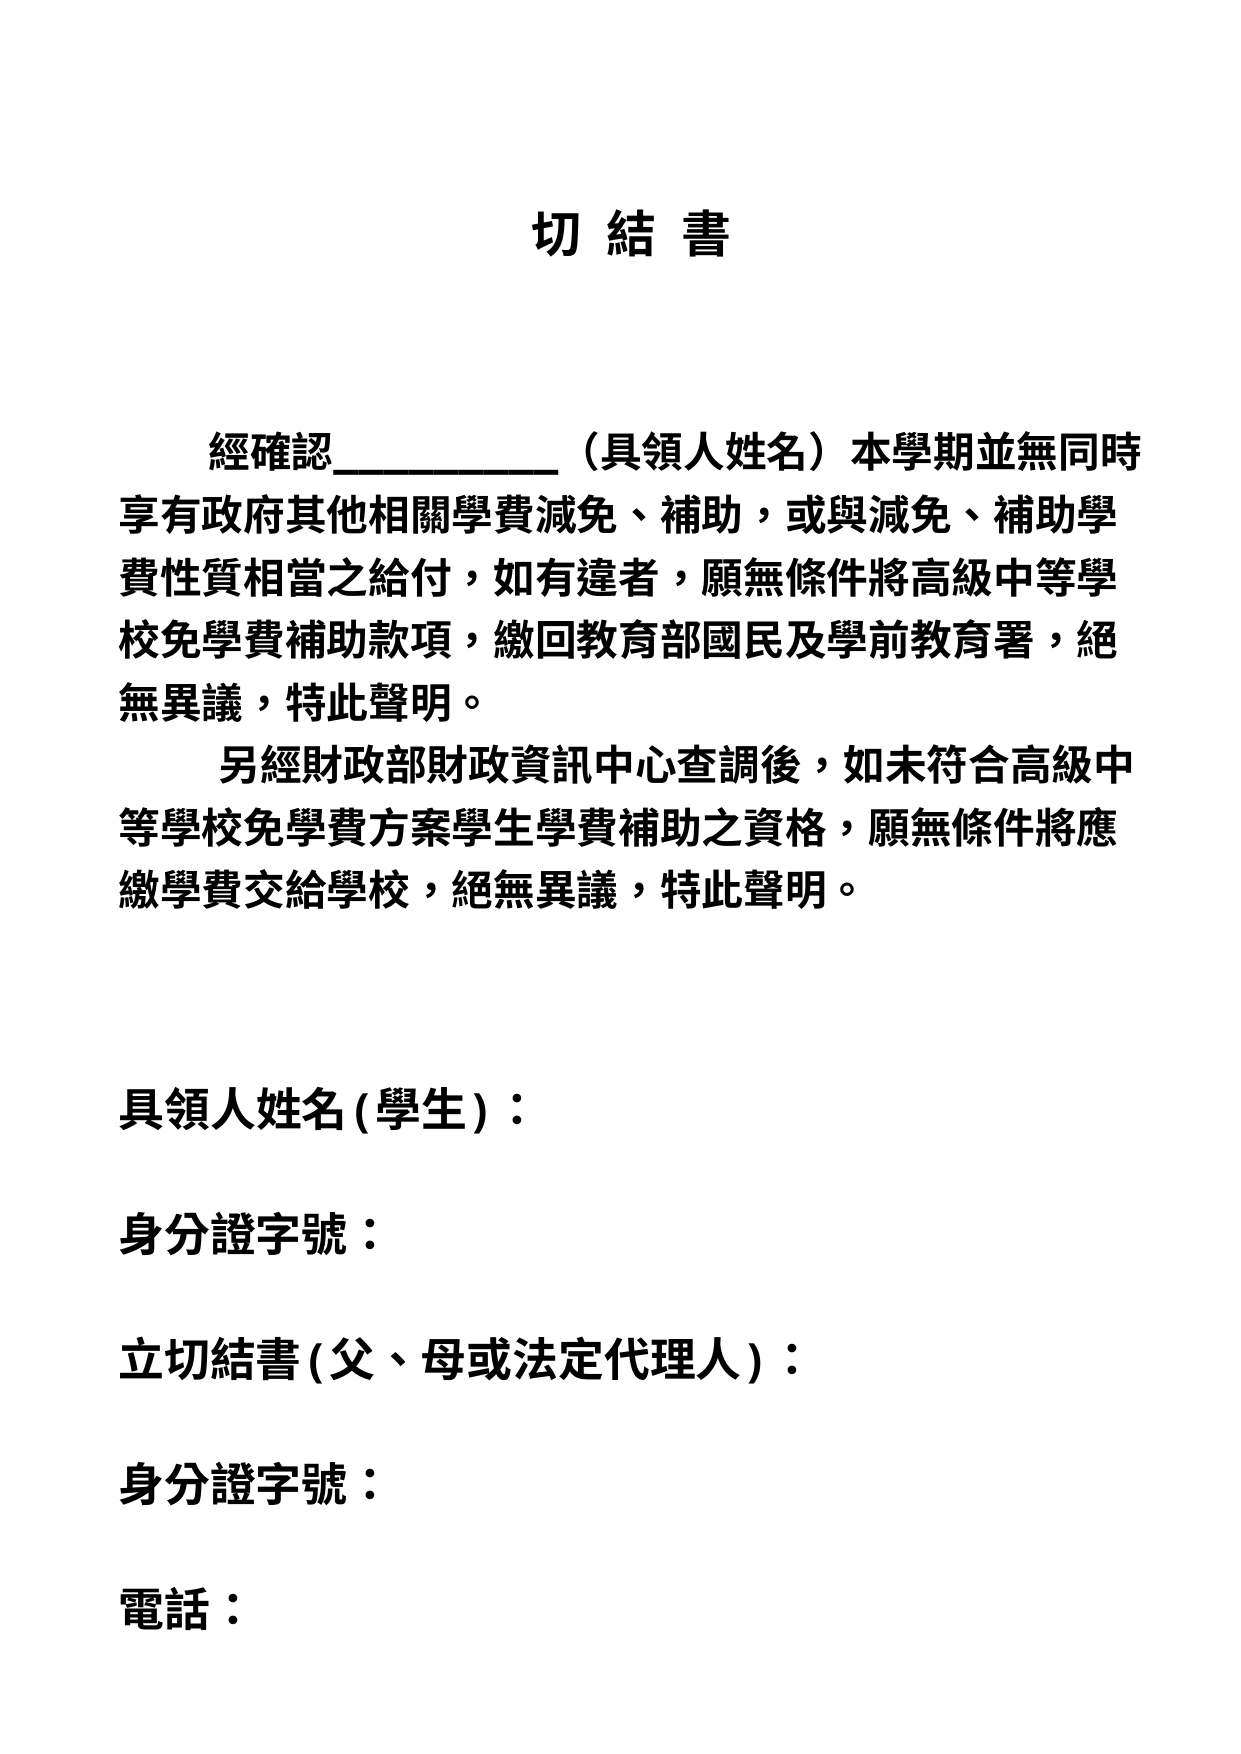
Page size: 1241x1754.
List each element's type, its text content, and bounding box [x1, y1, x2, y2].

text 身分證字號： [118, 1158, 1144, 1283]
text 具領人姓名(學生)： [118, 1033, 1144, 1158]
text 經確認_________（具領人姓名）本學期並無同時享有政府其他相關學費減免、補助，或與減免、補助學費性質相當之給付，如有違者，願無條件將高級中等學校免學費補助款項，繳回教育部國民及學前教育署，絕無異議，特此聲明。 [118, 408, 1144, 721]
text 立切結書(父、母或法定代理人)： [118, 1283, 1144, 1408]
text 切 結 書 [118, 158, 1144, 283]
text 身分證字號： [118, 1408, 1144, 1533]
text 電話： [118, 1533, 1144, 1658]
text 另經財政部財政資訊中心查調後，如未符合高級中等學校免學費方案學生學費補助之資格，願無條件將應繳學費交給學校，絕無異議，特此聲明。 [118, 721, 1144, 908]
